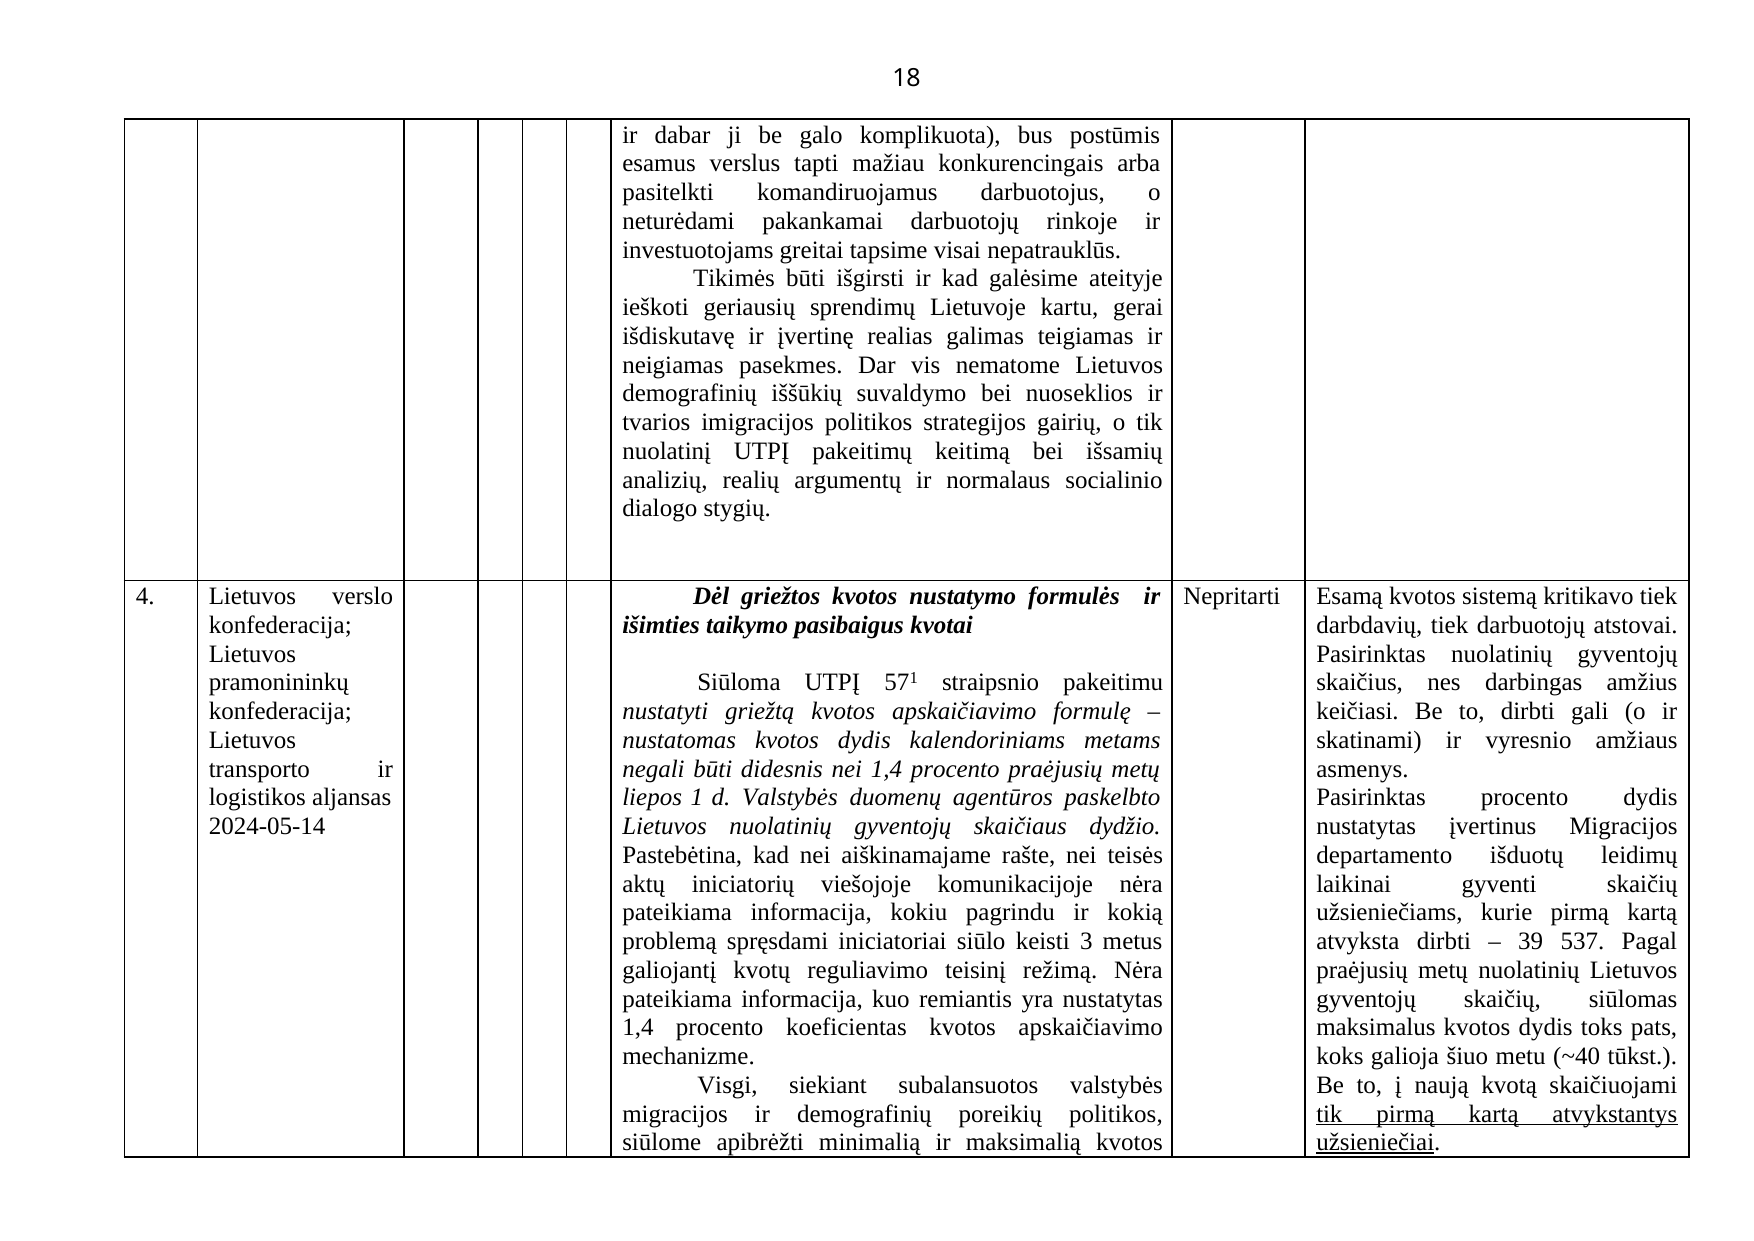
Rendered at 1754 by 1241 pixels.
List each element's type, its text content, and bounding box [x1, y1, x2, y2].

table_cell 4. [125, 581, 197, 1156]
table_cell [479, 120, 522, 580]
table_cell Dėl griežtos kvotos nustatymo formulės ir išimties taikymo pasibaigus kvotai Siūloma UTPĮ 571 straipsnio pakeitimu nustatyti griežtą kvotos apskaičiavimo formulę – nustatomas kvotos dydis kalendoriniams metams negali būti didesnis nei 1,4 procento praėjusių metų liepos 1 d. Valstybės duomenų agentūros paskelbto Lietuvos nuolatinių gyventojų skaičiaus dydžio. Pastebėtina, kad nei aiškinamajame rašte, nei teisės aktų iniciatorių viešojoje komunikacijoje nėra pateikiama informacija, kokiu pagrindu ir kokią problemą spręsdami iniciatoriai siūlo keisti 3 metus galiojantį kvotų reguliavimo teisinį režimą. Nėra pateikiama informacija, kuo remiantis yra nustatytas 1,4 procento koeficientas kvotos apskaičiavimo mechanizme. Visgi, siekiant subalansuotos valstybės migracijos ir demografinių poreikių politikos, siūlome apibrėžti minimalią ir maksimalią kvotos [612, 581, 1171, 1156]
table_cell Nepritarti [1173, 581, 1304, 1156]
table_cell Lietuvos verslo konfederacija; Lietuvos pramonininkų konfederacija; Lietuvos transporto ir logistikos aljansas 2024-05-14 [198, 581, 403, 1156]
table_cell ir dabar ji be galo komplikuota), bus postūmis esamus verslus tapti mažiau konkurencingais arba pasitelkti komandiruojamus darbuotojus, o neturėdami pakankamai darbuotojų rinkoje ir investuotojams greitai tapsime visai nepatrauklūs. Tikimės būti išgirsti ir kad galėsime ateityje ieškoti geriausių sprendimų Lietuvoje kartu, gerai išdiskutavę ir įvertinę realias galimas teigiamas ir neigiamas pasekmes. Dar vis nematome Lietuvos demografinių iššūkių suvaldymo bei nuoseklios ir tvarios imigracijos politikos strategijos gairių, o tik nuolatinį UTPĮ pakeitimų keitimą bei išsamių analizių, realių argumentų ir normalaus socialinio dialogo stygių. [612, 120, 1171, 580]
table_cell [523, 581, 566, 1156]
table_cell [1306, 120, 1688, 580]
table_cell [479, 581, 522, 1156]
table_cell [567, 120, 610, 580]
table_cell [405, 120, 477, 580]
table_cell Esamą kvotos sistemą kritikavo tiek darbdavių, tiek darbuotojų atstovai. Pasirinktas nuolatinių gyventojų skaičius, nes darbingas amžius keičiasi. Be to, dirbti gali (o ir skatinami) ir vyresnio amžiaus asmenys. Pasirinktas procento dydis nustatytas įvertinus Migracijos departamento išduotų leidimų laikinai gyventi skaičių užsieniečiams, kurie pirmą kartą atvyksta dirbti – 39 537. Pagal praėjusių metų nuolatinių Lietuvos gyventojų skaičių, siūlomas maksimalus kvotos dydis toks pats, koks galioja šiuo metu (~40 tūkst.). Be to, į naują kvotą skaičiuojami tik pirmą kartą atvykstantys užsieniečiai. [1306, 581, 1688, 1156]
table_cell [1173, 120, 1304, 580]
table_cell [405, 581, 477, 1156]
table_cell [523, 120, 566, 580]
table_cell [198, 120, 403, 580]
table_cell [567, 581, 610, 1156]
table_cell [125, 120, 197, 580]
